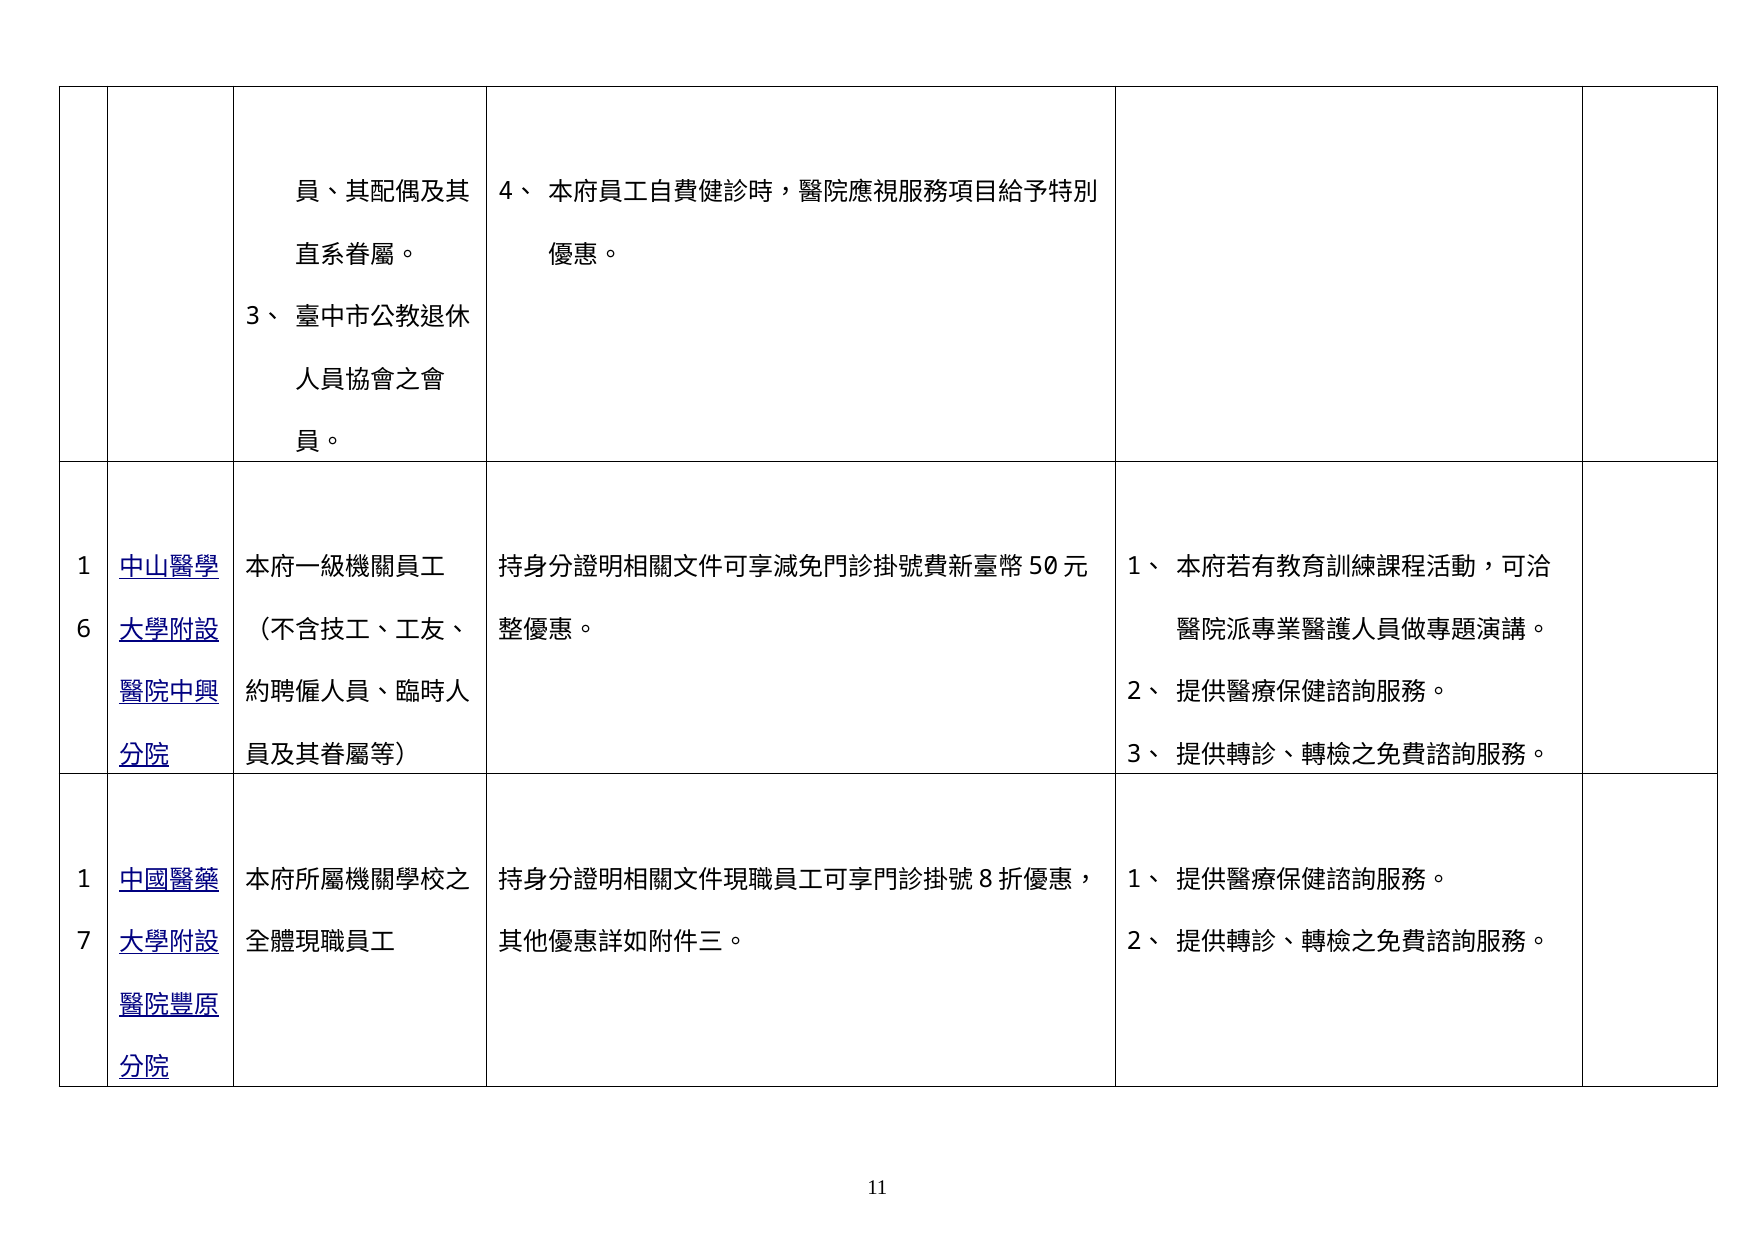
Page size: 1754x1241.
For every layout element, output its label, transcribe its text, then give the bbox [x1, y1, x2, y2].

table_cell 提供醫療保健諮詢服務。 提供轉診、轉檢之免費諮詢服務。 [1116, 774, 1582, 1086]
table_cell 本府所屬機關學校之全體現職員工 [234, 774, 486, 1086]
table_cell 中山醫學大學附設醫院中興分院 [108, 462, 233, 773]
table_cell [1116, 87, 1582, 461]
table_cell 員、其配偶及其直系眷屬。 臺中市公教退休人員協會之會員。 [234, 87, 486, 461]
table_cell 中國醫藥大學附設醫院豐原分院 [108, 774, 233, 1086]
table_cell [1583, 774, 1717, 1086]
table_cell [60, 87, 107, 461]
table_cell 持身分證明相關文件可享減免門診掛號費新臺幣50元整優惠。 [487, 462, 1115, 773]
table_cell 本府若有教育訓練課程活動，可洽醫院派專業醫護人員做專題演講。 提供醫療保健諮詢服務。 提供轉診、轉檢之免費諮詢服務。 [1116, 462, 1582, 773]
table_cell [1583, 87, 1717, 461]
table_cell 16 [60, 462, 107, 773]
table_cell 持身分證明相關文件可享門診掛號七折優惠、急診掛號七折優惠。 持身分證明相關文件可享住院病房費差額八折優待，健保未給付項目如伙食費、電話費不在此限。 至醫院全身健康檢查，持身分證明相關文件可享9折優惠。 本府員工自費健診時，醫院應視服務項目給予特別優惠。 [487, 87, 1115, 461]
table_cell [108, 87, 233, 461]
table_cell 17 [60, 774, 107, 1086]
table_cell 本府一級機關員工（不含技工、工友、約聘僱人員、臨時人員及其眷屬等） [234, 462, 486, 773]
table_cell 持身分證明相關文件現職員工可享門診掛號8折優惠，其他優惠詳如附件三。 [487, 774, 1115, 1086]
table_cell [1583, 462, 1717, 773]
